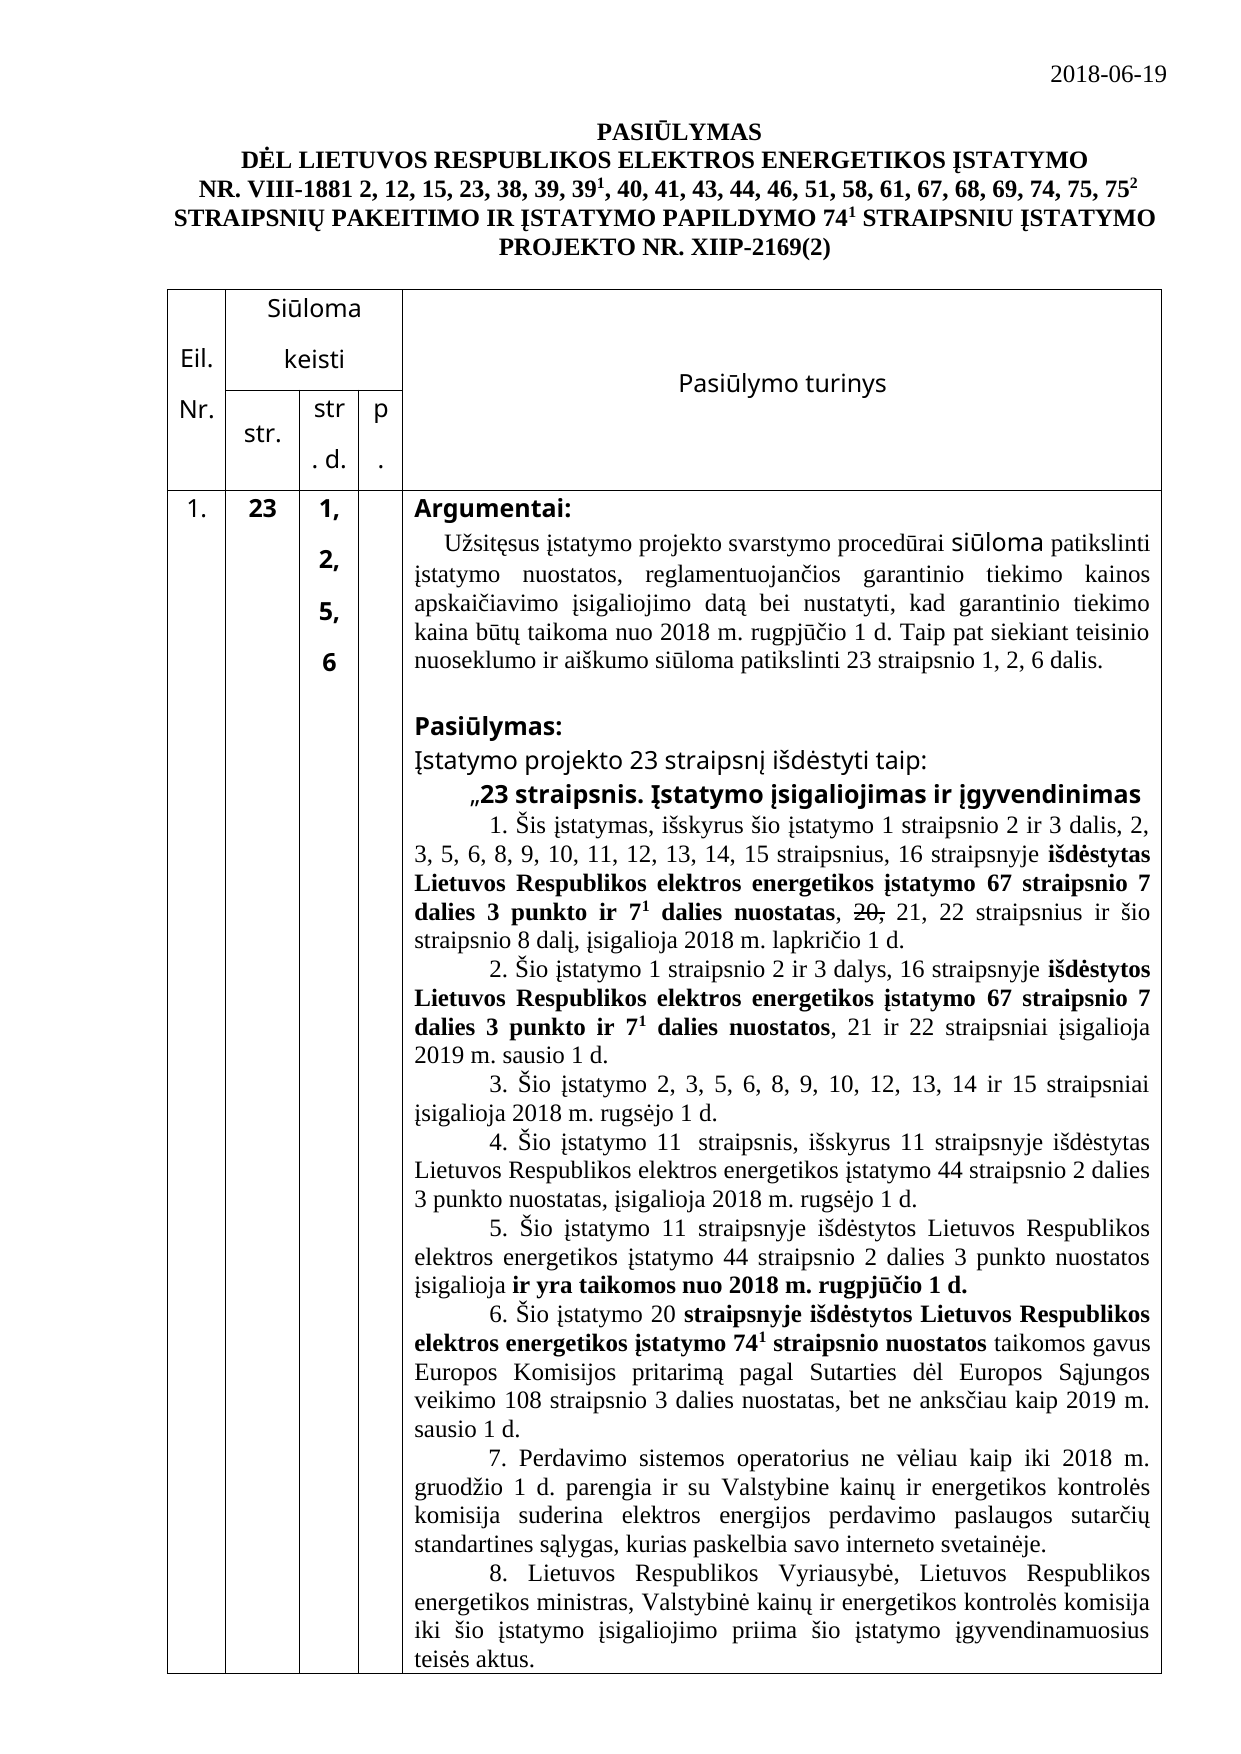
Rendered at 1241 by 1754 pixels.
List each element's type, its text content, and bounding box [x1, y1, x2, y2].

table_header Siūloma keisti [226, 290, 402, 389]
table_cell 1, 2, 5, 6 [300, 491, 358, 1673]
table_cell str. [226, 391, 299, 490]
table_cell 1. [168, 491, 225, 1673]
table_header Pasiūlymo turinys [403, 290, 1161, 490]
table_header Eil. Nr. [168, 290, 225, 490]
text 2018-06-19 [162, 59, 1167, 88]
table_cell [359, 491, 402, 1673]
table_cell str. d. [300, 391, 358, 490]
table_cell p. [359, 391, 402, 490]
table_cell 23 [226, 491, 299, 1673]
text DĖL LIETUVOS RESPUBLIKOS ELEKTROS ENERGETIKOS ĮSTATYMO NR. VIII-1881 2, 12, 15, 23, 38, 39, 391, 40, 41, 43, 44, 46, 51, 58, 61, 67, 68, 69, 74, 75, 752 straipsniŲ PAKEITIMO IR ĮSTATYMO PAPILDYMO 741 STRAIPSNIU ĮSTATYMO PROJEKTO NR. XIIP-2169(2) [162, 145, 1167, 260]
text PASIŪLYMAS [133, 117, 1196, 145]
table_cell Argumentai: Užsitęsus įstatymo projekto svarstymo procedūrai siūloma patikslinti įstatymo nuostatos, reglamentuojančios garantinio tiekimo kainos apskaičiavimo įsigaliojimo datą bei nustatyti, kad garantinio tiekimo kaina būtų taikoma nuo 2018 m. rugpjūčio 1 d. Taip pat siekiant teisinio nuoseklumo ir aiškumo siūloma patikslinti 23 straipsnio 1, 2, 6 dalis. Pasiūlymas: Įstatymo projekto 23 straipsnį išdėstyti taip: „23 straipsnis. Įstatymo įsigaliojimas ir įgyvendinimas 1. Šis įstatymas, išskyrus šio įstatymo 1 straipsnio 2 ir 3 dalis, 2, 3, 5, 6, 8, 9, 10, 11, 12, 13, 14, 15 straipsnius, 16 straipsnyje išdėstytas Lietuvos Respublikos elektros energetikos įstatymo 67 straipsnio 7 dalies 3 punkto ir 71 dalies nuostatas, 20, 21, 22 straipsnius ir šio straipsnio 8 dalį, įsigalioja 2018 m. lapkričio 1 d. 2. Šio įstatymo 1 straipsnio 2 ir 3 dalys, 16 straipsnyje išdėstytos Lietuvos Respublikos elektros energetikos įstatymo 67 straipsnio 7 dalies 3 punkto ir 71 dalies nuostatos, 21 ir 22 straipsniai įsigalioja 2019 m. sausio 1 d. 3. Šio įstatymo 2, 3, 5, 6, 8, 9, 10, 12, 13, 14 ir 15 straipsniai įsigalioja 2018 m. rugsėjo 1 d. 4. Šio įstatymo 11 straipsnis, išskyrus 11 straipsnyje išdėstytas Lietuvos Respublikos elektros energetikos įstatymo 44 straipsnio 2 dalies 3 punkto nuostatas, įsigalioja 2018 m. rugsėjo 1 d. 5. Šio įstatymo 11 straipsnyje išdėstytos Lietuvos Respublikos elektros energetikos įstatymo 44 straipsnio 2 dalies 3 punkto nuostatos įsigalioja ir yra taikomos nuo 2018 m. rugpjūčio 1 d. 6. Šio įstatymo 20 straipsnyje išdėstytos Lietuvos Respublikos elektros energetikos įstatymo 741 straipsnio nuostatos taikomos gavus Europos Komisijos pritarimą pagal Sutarties dėl Europos Sąjungos veikimo 108 straipsnio 3 dalies nuostatas, bet ne anksčiau kaip 2019 m. sausio 1 d. 7. Perdavimo sistemos operatorius ne vėliau kaip iki 2018 m. gruodžio 1 d. parengia ir su Valstybine kainų ir energetikos kontrolės komisija suderina elektros energijos perdavimo paslaugos sutarčių standartines sąlygas, kurias paskelbia savo interneto svetainėje. 8. Lietuvos Respublikos Vyriausybė, Lietuvos Respublikos energetikos ministras, Valstybinė kainų ir energetikos kontrolės komisija iki šio įstatymo įsigaliojimo priima šio įstatymo įgyvendinamuosius teisės aktus. [403, 491, 1161, 1673]
